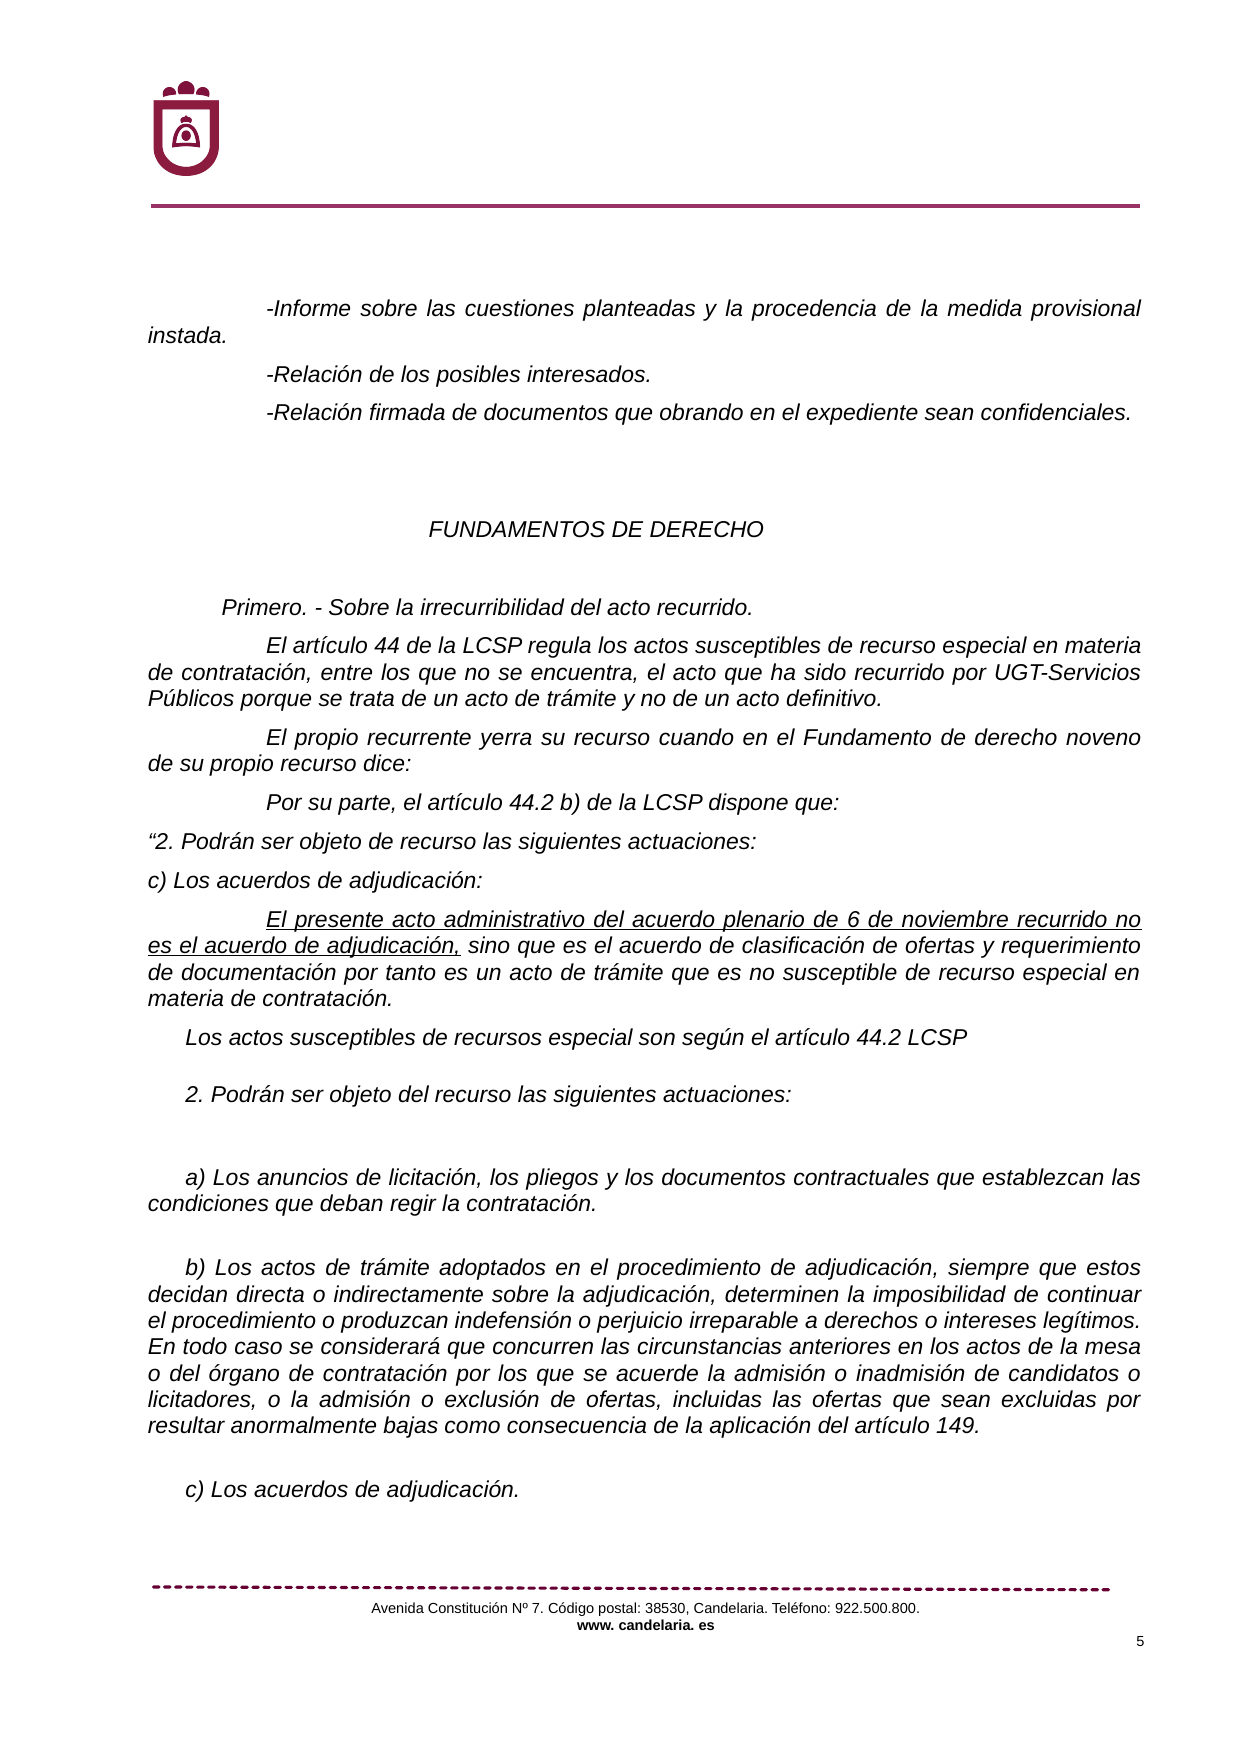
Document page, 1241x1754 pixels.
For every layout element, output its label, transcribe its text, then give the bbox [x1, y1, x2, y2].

text Primero. - Sobre la irrecurribilidad del acto recurrido. [148, 594, 1144, 620]
text Los actos susceptibles de recursos especial son según el artículo 44.2 LCSP [148, 1024, 1144, 1050]
text El propio recurrente yerra su recurso cuando en el Fundamento de derecho noveno de su propio recurso dice: [148, 724, 1144, 777]
text b) Los actos de trámite adoptados en el procedimiento de adjudicación, siempre que estos decidan directa o indirectamente sobre la adjudicación, determinen la imposibilidad de continuar el procedimiento o produzcan indefensión o perjuicio irreparable a derechos o intereses legítimos. En todo caso se considerará que concurren las circunstancias anteriores en los actos de la mesa o del órgano de contratación por los que se acuerde la admisión o inadmisión de candidatos o licitadores, o la admisión o exclusión de ofertas, incluidas las ofertas que sean excluidas por resultar anormalmente bajas como consecuencia de la aplicación del artículo 149. [148, 1254, 1144, 1439]
text c) Los acuerdos de adjudicación. [148, 1476, 1144, 1502]
text -Relación de los posibles interesados. [148, 361, 1144, 387]
text c) Los acuerdos de adjudicación: [148, 867, 1144, 893]
text FUNDAMENTOS DE DERECHO [266, 516, 1144, 542]
text -Relación firmada de documentos que obrando en el expediente sean confidenciales. [148, 399, 1144, 426]
text El artículo 44 de la LCSP regula los actos susceptibles de recurso especial en materia de contratación, entre los que no se encuentra, el acto que ha sido recurrido por UGT-Servicios Públicos porque se trata de un acto de trámite y no de un acto definitivo. [148, 632, 1144, 712]
text -Informe sobre las cuestiones planteadas y la procedencia de la medida provisional instada. [148, 295, 1144, 348]
text “2. Podrán ser objeto de recurso las siguientes actuaciones: [148, 828, 1144, 854]
text El presente acto administrativo del acuerdo plenario de 6 de noviembre recurrido no es el acuerdo de adjudicación, sino que es el acuerdo de clasificación de ofertas y requerimiento de documentación por tanto es un acto de trámite que es no susceptible de recurso especial en materia de contratación. [148, 906, 1144, 1011]
text a) Los anuncios de licitación, los pliegos y los documentos contractuales que establezcan las condiciones que deban regir la contratación. [148, 1164, 1144, 1217]
text 2. Podrán ser objeto del recurso las siguientes actuaciones: [148, 1081, 1144, 1108]
text Por su parte, el artículo 44.2 b) de la LCSP dispone que: [148, 789, 1144, 816]
